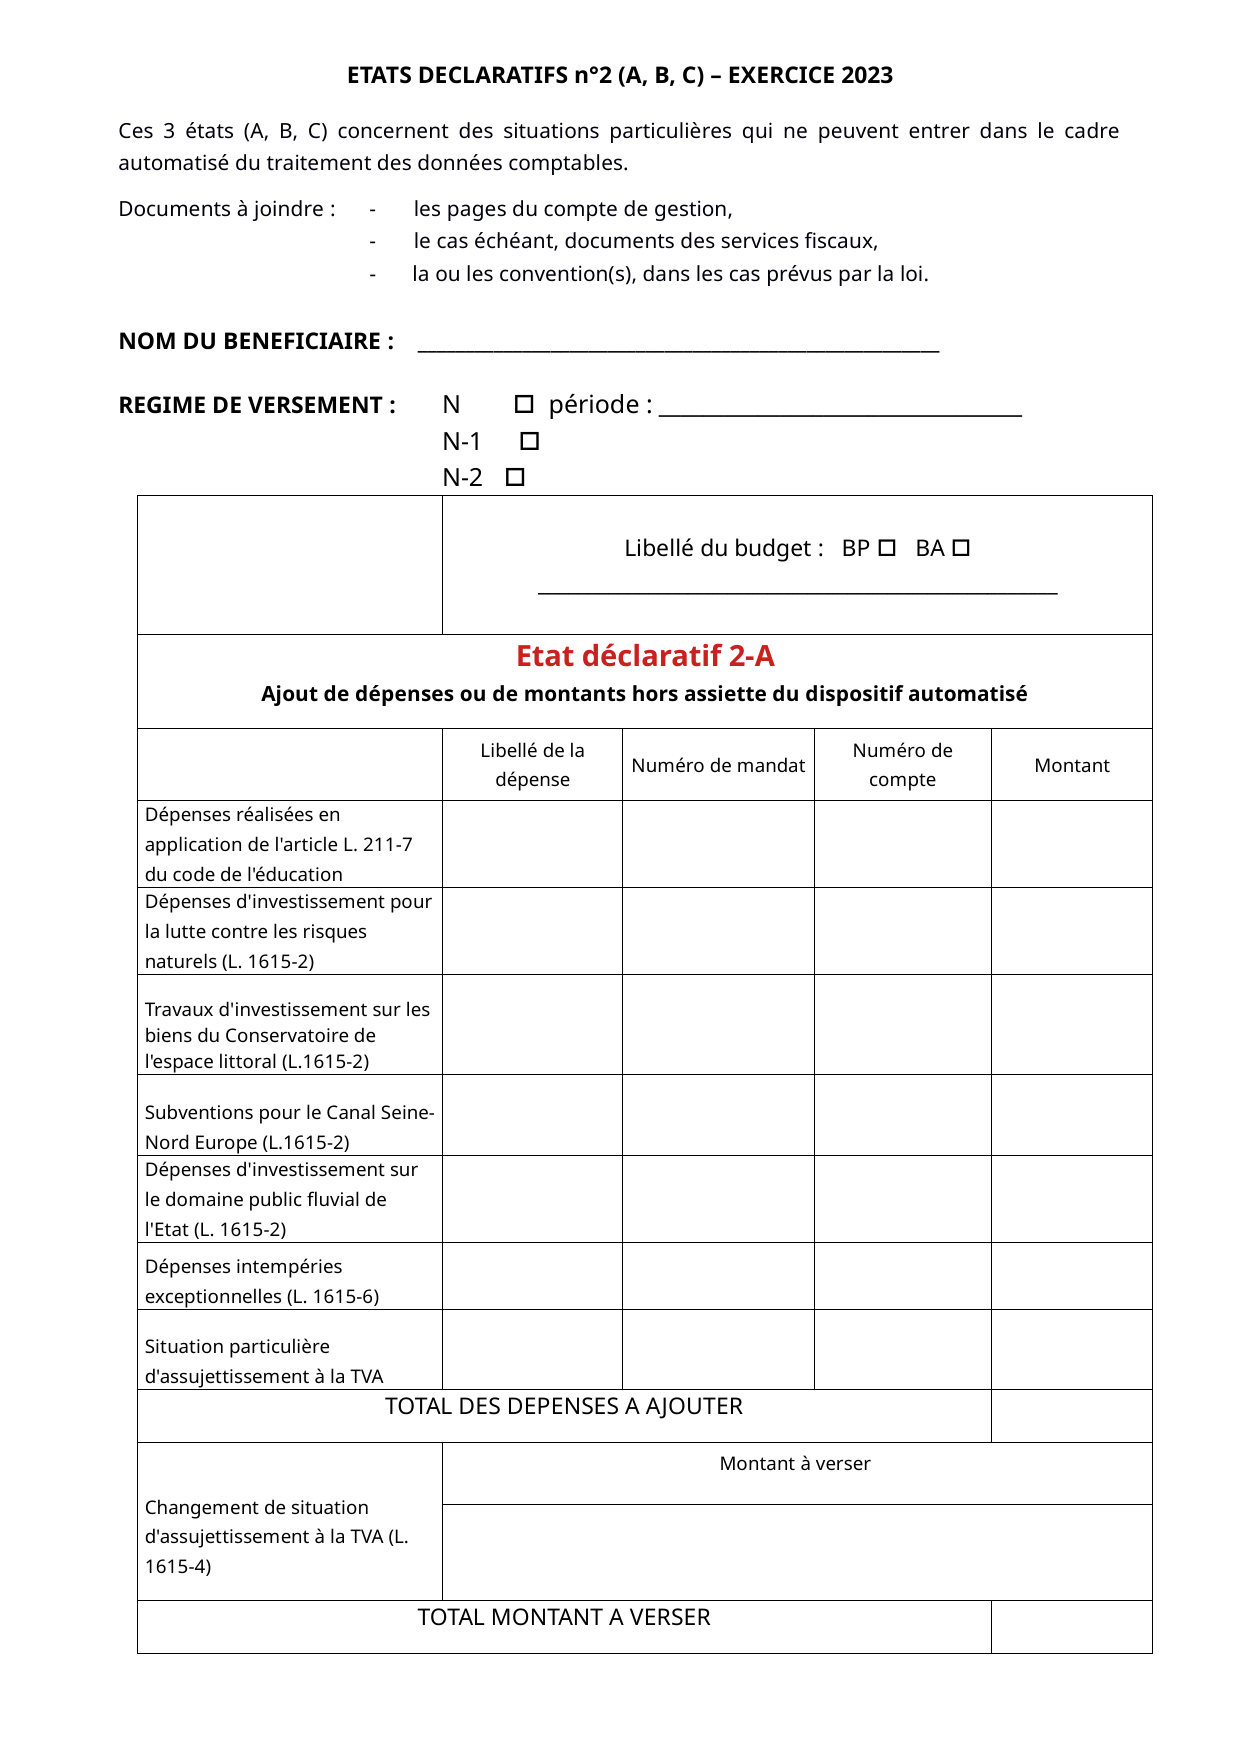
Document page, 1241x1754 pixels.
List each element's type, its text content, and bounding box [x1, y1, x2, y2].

table_cell [992, 1601, 1152, 1653]
table_cell [623, 975, 814, 1074]
table_cell TOTAL MONTANT A VERSER [138, 1601, 991, 1653]
table_cell [623, 1075, 814, 1155]
table_cell [992, 1075, 1152, 1155]
table_cell [992, 1310, 1152, 1389]
table_cell [1153, 974, 1240, 1074]
table_cell [623, 1156, 814, 1242]
table_cell Changement de situation d'assujettissement à la TVA (L. 1615-4) [138, 1443, 442, 1600]
table_cell [992, 1390, 1152, 1442]
table_cell [443, 975, 622, 1074]
table_cell [815, 1156, 991, 1242]
table_cell Travaux d'investissement sur les biens du Conservatoire de l'espace littoral (L.1615-2) [138, 975, 442, 1074]
table_cell Situation particulière d'assujettissement à la TVA [138, 1310, 442, 1389]
table_cell [992, 888, 1152, 974]
table_cell [1153, 800, 1240, 887]
text NOM DU BENEFICIAIRE : _______________________________________________________ [118, 325, 1122, 356]
table_cell [992, 1156, 1152, 1242]
table_cell [992, 801, 1152, 887]
table_cell [443, 1310, 622, 1389]
table_cell [815, 1075, 991, 1155]
table_cell [1153, 1155, 1240, 1242]
table_cell Libellé de la dépense [443, 729, 622, 800]
table_cell [1153, 887, 1240, 974]
table_cell Subventions pour le Canal Seine-Nord Europe (L.1615-2) [138, 1075, 442, 1155]
table_cell Numéro de mandat [623, 729, 814, 800]
table_cell [1153, 1309, 1240, 1389]
table_cell [623, 1243, 814, 1309]
table_cell Numéro de compte [815, 729, 991, 800]
table_cell Dépenses d'investissement pour la lutte contre les risques naturels (L. 1615-2) [138, 888, 442, 974]
table_cell [815, 1243, 991, 1309]
table_cell [815, 888, 991, 974]
table_cell [623, 801, 814, 887]
table_cell [443, 801, 622, 887]
text REGIME DE VERSEMENT : N  période : _________________________________ [118, 387, 1122, 421]
text N-2  [118, 458, 1122, 495]
table_cell [1153, 1442, 1240, 1504]
table_header [1153, 495, 1240, 634]
table_cell [992, 1243, 1152, 1309]
table_cell Montant [992, 729, 1152, 800]
table_cell Etat déclaratif 2-A Ajout de dépenses ou de montants hors assiette du dispositif automatisé [138, 635, 1152, 728]
table_header Libellé du budget : BP  BA  ____________________________________________________ [443, 496, 1152, 634]
table_cell [1153, 634, 1240, 728]
text ETATS DECLARATIFS n°2 (A, B, C) – EXERCICE 2023 [118, 59, 1122, 90]
table_cell [1153, 1389, 1240, 1442]
table_cell [815, 975, 991, 1074]
table_cell [443, 1505, 1152, 1600]
table_cell Montant à verser [443, 1443, 1152, 1504]
table_cell [443, 1075, 622, 1155]
table_cell Dépenses d'investissement sur le domaine public fluvial de l'Etat (L. 1615-2) [138, 1156, 442, 1242]
text Documents à joindre : - les pages du compte de gestion, [118, 194, 1122, 222]
table_cell [1153, 1074, 1240, 1155]
table_cell [623, 1310, 814, 1389]
table_cell Dépenses réalisées en application de l'article L. 211-7 du code de l'éducation [138, 801, 442, 887]
table_header [138, 496, 442, 634]
table_cell [1153, 1242, 1240, 1309]
table_cell [1153, 1504, 1240, 1600]
table_cell [1153, 1600, 1240, 1653]
table_cell [815, 1310, 991, 1389]
table_cell [138, 729, 442, 800]
table_cell [815, 801, 991, 887]
table_cell [992, 975, 1152, 1074]
table_cell TOTAL DES DEPENSES A AJOUTER [138, 1390, 991, 1442]
table_cell [623, 888, 814, 974]
text N-1  [118, 421, 1122, 458]
table_cell [1153, 728, 1240, 800]
table_cell [443, 888, 622, 974]
table_cell [443, 1156, 622, 1242]
list la ou les convention(s), dans les cas prévus par la loi. [369, 259, 1122, 288]
text - le cas échéant, documents des services fiscaux, [118, 226, 1122, 255]
text Ces 3 états (A, B, C) concernent des situations particulières qui ne peuvent entrer dans le cadre automatisé du traitement des données comptables. [118, 116, 1122, 177]
table_cell [443, 1243, 622, 1309]
table_cell Dépenses intempéries exceptionnelles (L. 1615-6) [138, 1243, 442, 1309]
